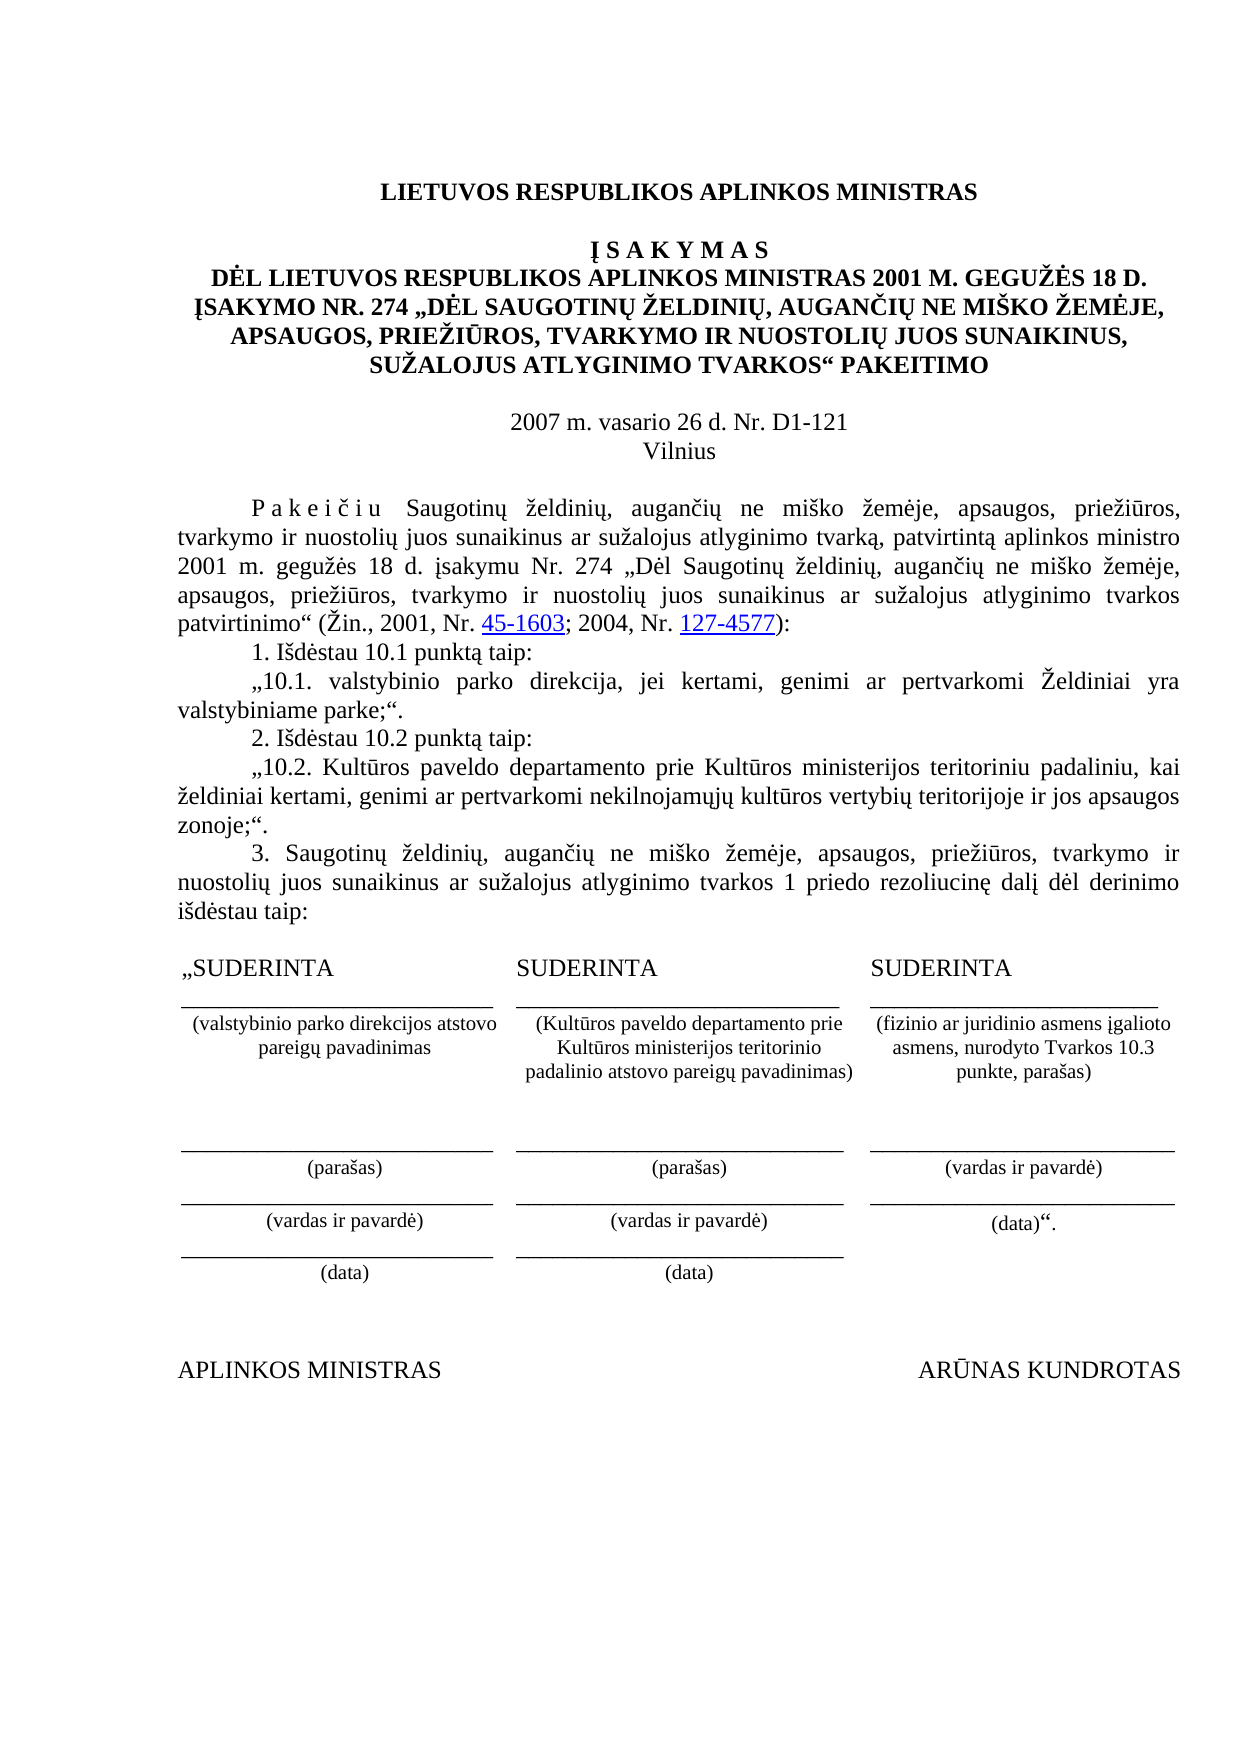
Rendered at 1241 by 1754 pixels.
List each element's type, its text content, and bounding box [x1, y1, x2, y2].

text APLINKOS MINISTRAS ARŪNAS KUNDROTAS [177, 1355, 1181, 1384]
text DĖL LIETUVOS RESPUBLIKOS APLINKOS MINISTRAS 2001 M. GEGUŽĖS 18 D. ĮSAKYMO NR. 274 „DĖL SAUGOTINŲ ŽELDINIŲ, AUGANČIŲ NE MIŠKO ŽEMĖJE, APSAUGOS, PRIEŽIŪROS, TVARKYMO IR NUOSTOLIŲ JUOS SUNAIKINUS, SUŽALOJUS ATLYGINIMO TVARKOS“ PAKEITIMO [177, 263, 1181, 378]
text 2007 m. vasario 26 d. Nr. D1-121 [177, 407, 1181, 436]
table_cell (fizinio ar juridinio asmens įgalioto asmens, nurodyto Tvarkos 10.3 punkte, parašas) [866, 982, 1181, 1126]
text Pakeičiu Saugotinų želdinių, augančių ne miško žemėje, apsaugos, priežiūros, tvarkymo ir nuostolių juos sunaikinus ar sužalojus atlyginimo tvarką, patvirtintą aplinkos ministro 2001 m. gegužės 18 d. įsakymu Nr. 274 „Dėl Saugotinų želdinių, augančių ne miško žemėje, apsaugos, priežiūros, tvarkymo ir nuostolių juos sunaikinus ar sužalojus atlyginimo tvarkos patvirtinimo“ (Žin., 2001, Nr. 45-1603; 2004, Nr. 127-4577): [177, 493, 1181, 637]
table_cell (vardas ir pavardė) (data)“. [866, 1126, 1181, 1298]
text 3. Saugotinų želdinių, augančių ne miško žemėje, apsaugos, priežiūros, tvarkymo ir nuostolių juos sunaikinus ar sužalojus atlyginimo tvarkos 1 priedo rezoliucinę dalį dėl derinimo išdėstau taip: [177, 838, 1181, 925]
text LIETUVOS RESPUBLIKOS APLINKOS MINISTRAS [177, 177, 1181, 206]
table_cell (parašas) (vardas ir pavardė) (data) [512, 1126, 866, 1298]
text 2. Išdėstau 10.2 punktą taip: [177, 723, 1181, 752]
table_cell (valstybinio parko direkcijos atstovo pareigų pavadinimas [177, 982, 512, 1126]
table_cell (parašas) (vardas ir pavardė) (data) [177, 1126, 512, 1298]
table_cell (Kultūros paveldo departamento prie Kultūros ministerijos teritorinio padalinio atstovo pareigų pavadinimas) [512, 982, 866, 1126]
text 1. Išdėstau 10.1 punktą taip: [177, 637, 1181, 666]
text Vilnius [177, 436, 1181, 465]
text Į S A K Y M A S [177, 235, 1181, 263]
text „10.2. Kultūros paveldo departamento prie Kultūros ministerijos teritoriniu padaliniu, kai želdiniai kertami, genimi ar pertvarkomi nekilnojamųjų kultūros vertybių teritorijoje ir jos apsaugos zonoje;“. [177, 752, 1181, 838]
text „10.1. valstybinio parko direkcija, jei kertami, genimi ar pertvarkomi Želdiniai yra valstybiniame parke;“. [177, 666, 1181, 723]
